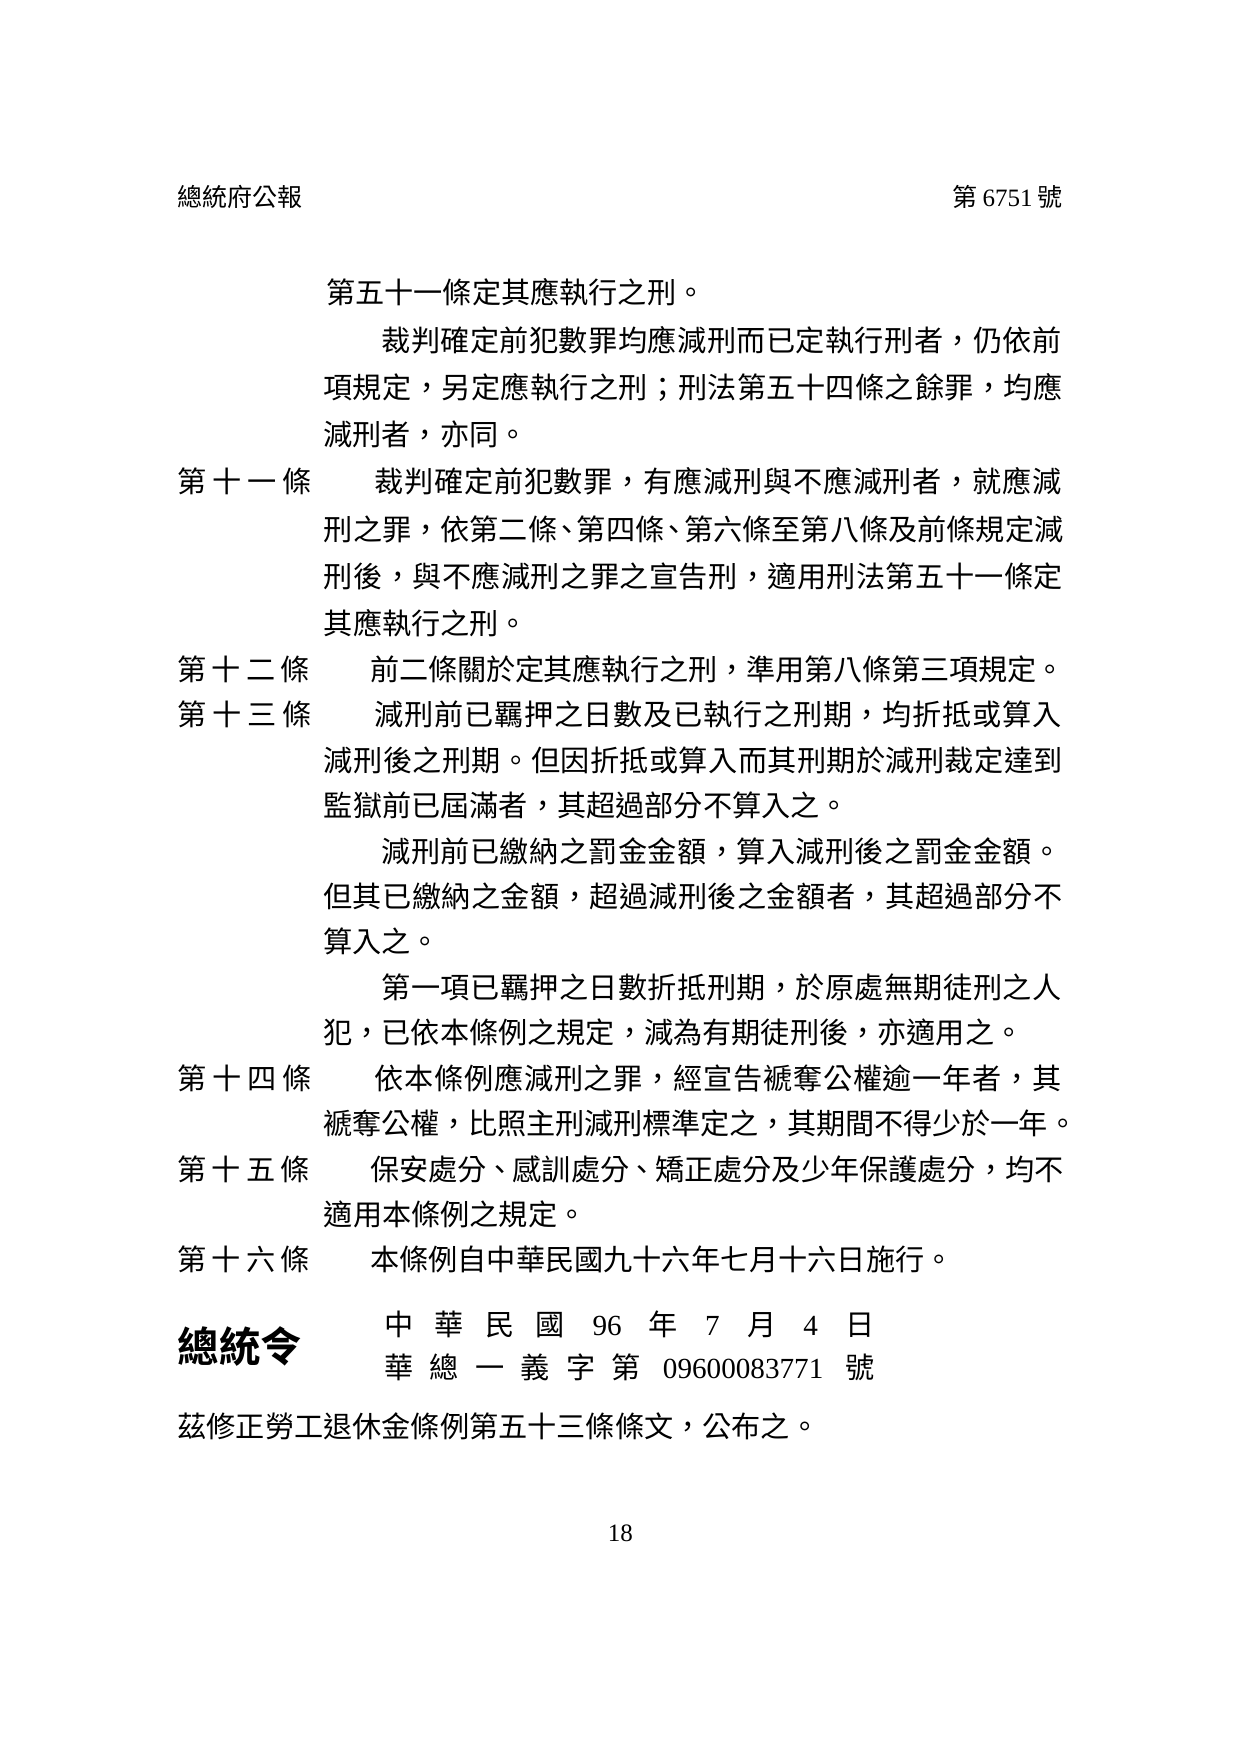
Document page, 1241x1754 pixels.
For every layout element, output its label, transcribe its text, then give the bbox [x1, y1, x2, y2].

text 第十三條 減刑前已羈押之日數及已執行之刑期，均折抵或算入減刑後之刑期。但因折抵或算入而其刑期於減刑裁定達到監獄前已屆滿者，其超過部分不算入之。 [177, 689, 1063, 826]
text 第十五條 保安處分、感訓處分、矯正處分及少年保護處分，均不適用本條例之規定。 [177, 1144, 1063, 1234]
text 茲修正勞工退休金條例第五十三條條文，公布之。 [177, 1401, 1063, 1447]
text 第十六條 本條例自中華民國九十六年七月十六日施行。 [177, 1234, 1063, 1280]
table_header 中華民國96年7月4日 華總一義字第09600083771號 [381, 1300, 877, 1389]
text 第十一條 裁判確定前犯數罪，有應減刑與不應減刑者，就應減刑之罪，依第二條、第四條、第六條至第八條及前條規定減刑後，與不應減刑之罪之宣告刑，適用刑法第五十一條定其應執行之刑。 [177, 455, 1063, 644]
text 第五十一條定其應執行之刑。 [177, 266, 1063, 313]
text 減刑前已繳納之罰金金額，算入減刑後之罰金金額。但其已繳納之金額，超過減刑後之金額者，其超過部分不算入之。 [323, 826, 1063, 962]
text 裁判確定前犯數罪均應減刑而已定執行刑者，仍依前項規定，另定應執行之刑；刑法第五十四條之餘罪，均應減刑者，亦同。 [323, 313, 1063, 455]
table_header 總統令 [174, 1300, 381, 1389]
text 第十二條 前二條關於定其應執行之刑，準用第八條第三項規定。 [177, 644, 1063, 689]
text 第一項已羈押之日數折抵刑期，於原處無期徒刑之人犯，已依本條例之規定，減為有期徒刑後，亦適用之。 [323, 962, 1063, 1053]
text 第十四條 依本條例應減刑之罪，經宣告褫奪公權逾一年者，其褫奪公權，比照主刑減刑標準定之，其期間不得少於一年。 [177, 1053, 1063, 1144]
